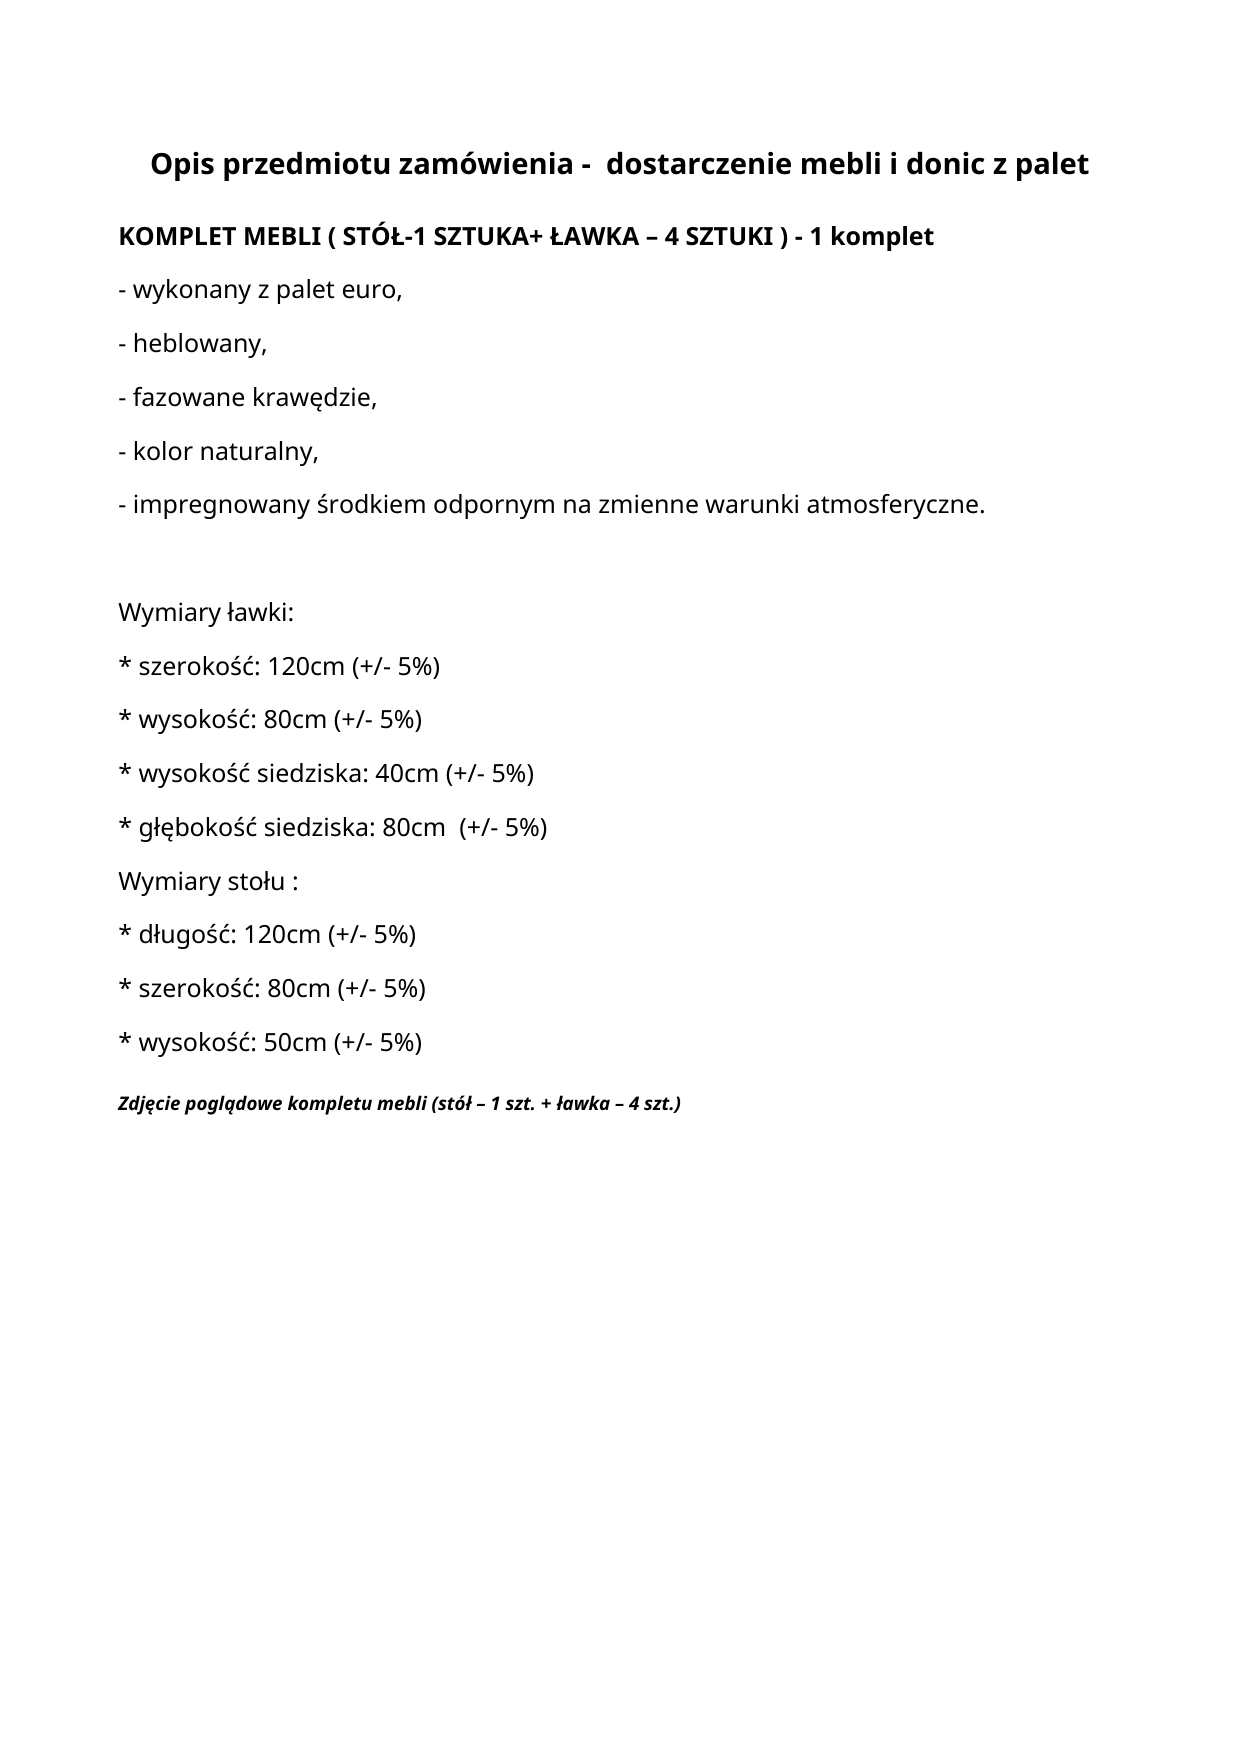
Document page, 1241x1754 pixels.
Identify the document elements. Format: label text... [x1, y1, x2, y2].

text - kolor naturalny, [118, 433, 1122, 467]
text - heblowany, [118, 326, 1122, 360]
text * szerokość: 120cm (+/- 5%) [118, 648, 1122, 682]
text - wykonany z palet euro, [118, 272, 1122, 306]
text * wysokość siedziska: 40cm (+/- 5%) [118, 756, 1122, 790]
text * szerokość: 80cm (+/- 5%) [118, 971, 1122, 1005]
text Wymiary stołu : [118, 863, 1122, 897]
text KOMPLET MEBLI ( STÓŁ-1 SZTUKA+ ŁAWKA – 4 SZTUKI ) - 1 komplet [118, 218, 1122, 252]
text Zdjęcie poglądowe kompletu mebli (stół – 1 szt. + ławka – 4 szt.) [118, 1091, 1122, 1116]
text * długość: 120cm (+/- 5%) [118, 917, 1122, 951]
subtitle Opis przedmiotu zamówienia - dostarczenie mebli i donic z palet [118, 143, 1122, 183]
text * głębokość siedziska: 80cm (+/- 5%) [118, 809, 1122, 843]
text - impregnowany środkiem odpornym na zmienne warunki atmosferyczne. [118, 487, 1122, 521]
text * wysokość: 80cm (+/- 5%) [118, 702, 1122, 736]
text * wysokość: 50cm (+/- 5%) [118, 1024, 1122, 1058]
text Wymiary ławki: [118, 594, 1122, 628]
text - fazowane krawędzie, [118, 379, 1122, 413]
